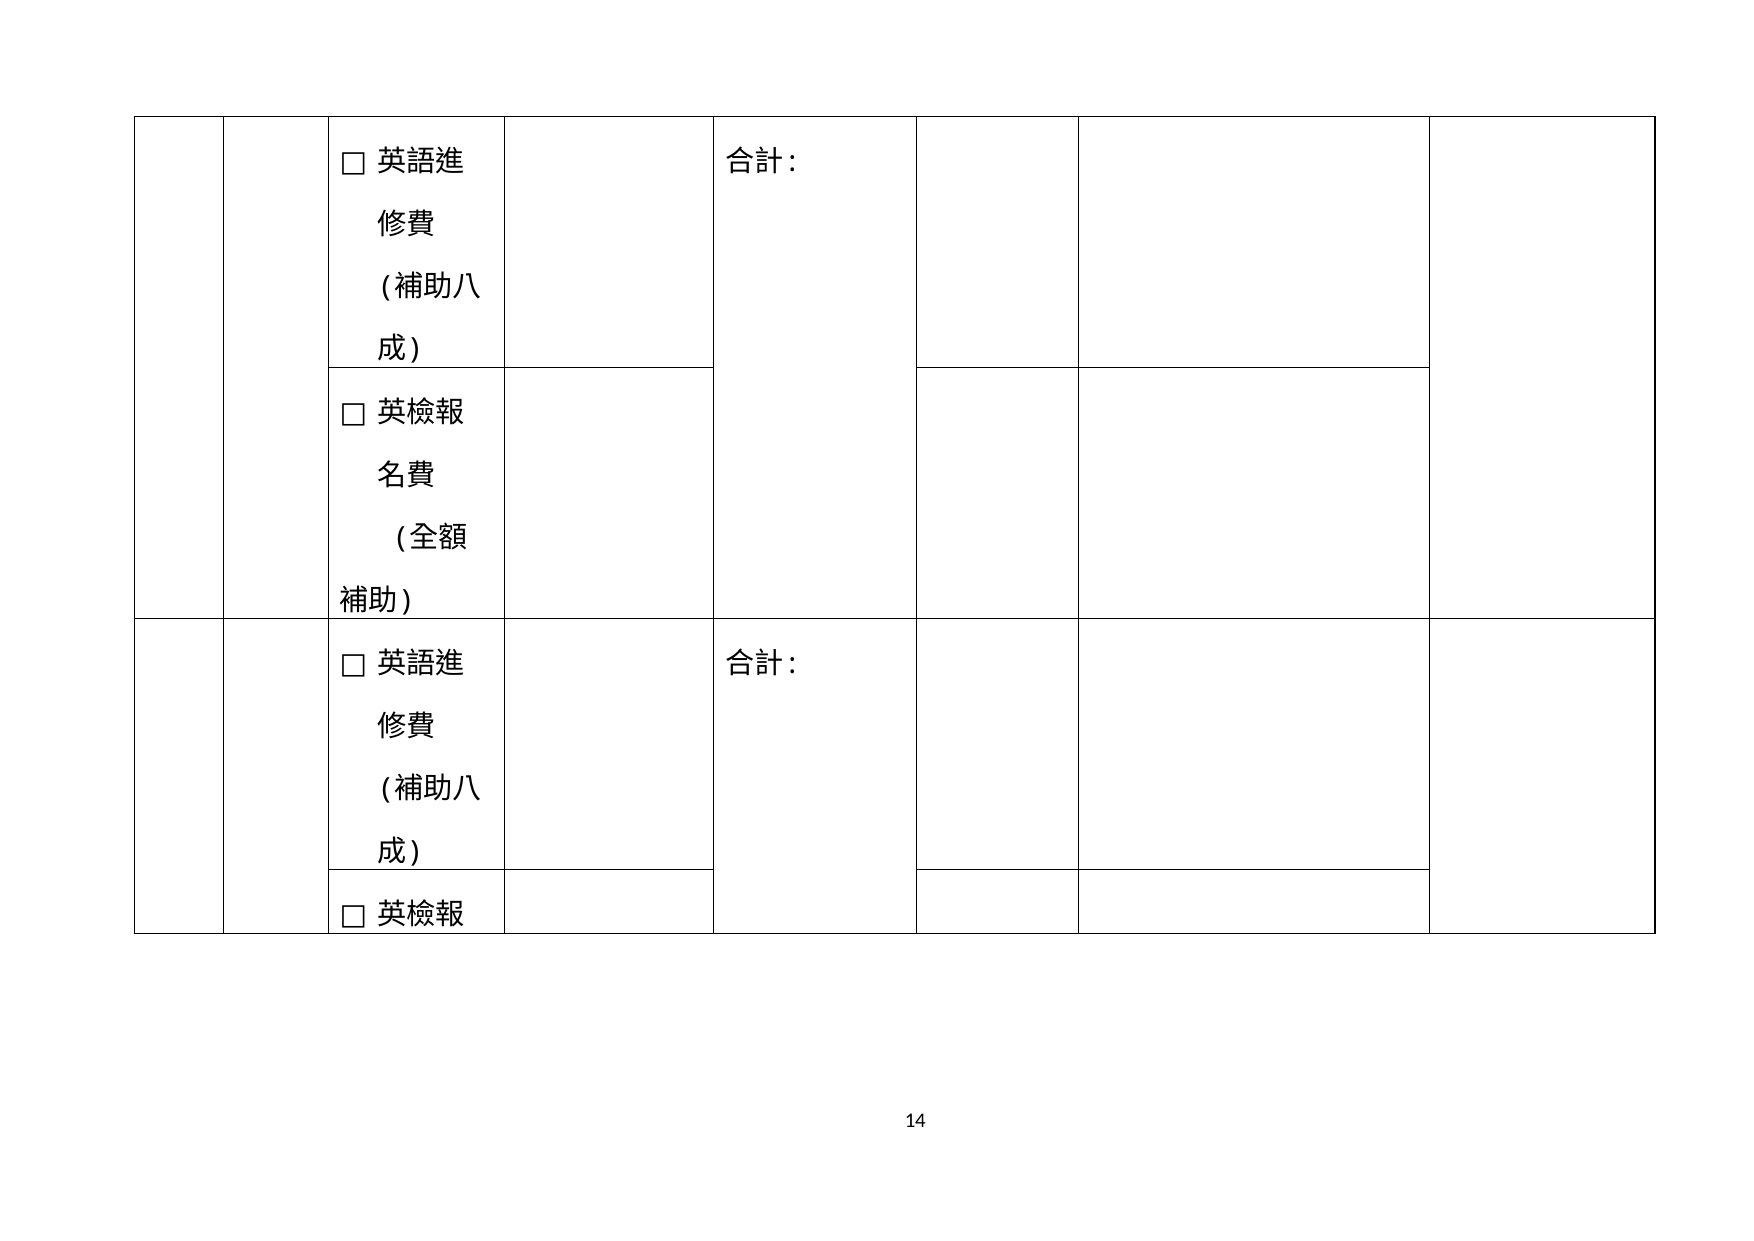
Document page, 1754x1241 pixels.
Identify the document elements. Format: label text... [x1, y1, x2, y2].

table_cell [1079, 870, 1429, 933]
table_cell [1079, 619, 1429, 869]
table_cell [505, 870, 713, 933]
table_cell [135, 117, 223, 618]
table_cell 英檢報名費 (全額補助) [329, 870, 504, 933]
table_cell [224, 117, 328, 618]
table_cell [505, 368, 713, 618]
table_cell 合計: [714, 619, 916, 933]
table_cell [917, 117, 1078, 367]
table_cell 英語進修費 (補助八成) [329, 117, 504, 367]
table_cell [917, 870, 1078, 933]
table_cell [1079, 368, 1429, 618]
table_cell 英語進修費 (補助八成) [329, 619, 504, 869]
table_cell [917, 619, 1078, 869]
table_cell [1430, 117, 1654, 618]
table_cell [505, 619, 713, 869]
table_cell [224, 619, 328, 933]
table_cell [135, 619, 223, 933]
table_cell [1079, 117, 1429, 367]
table_cell 合計: [714, 117, 916, 618]
table_cell [505, 117, 713, 367]
table_cell [917, 368, 1078, 618]
table_cell [1430, 619, 1654, 933]
table_cell 英檢報名費 (全額補助) [329, 368, 504, 618]
